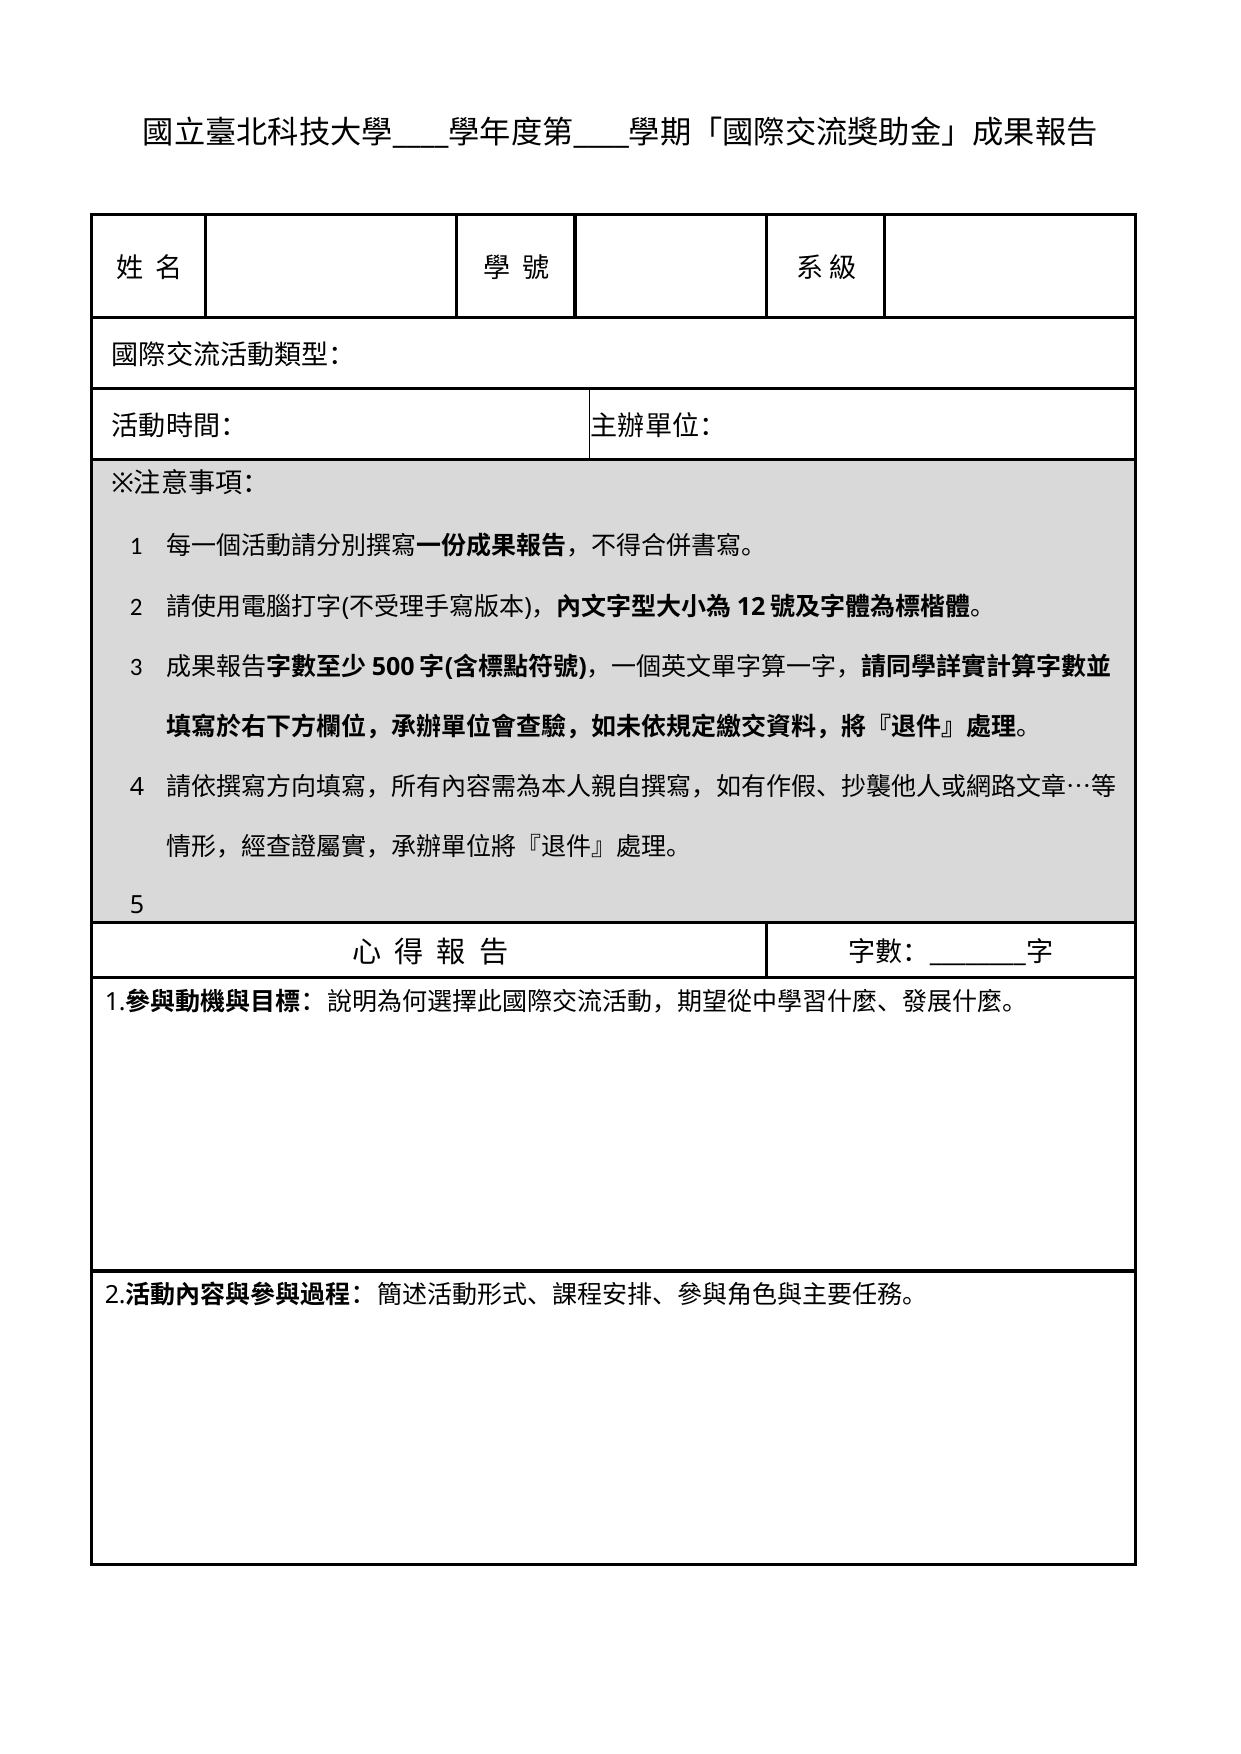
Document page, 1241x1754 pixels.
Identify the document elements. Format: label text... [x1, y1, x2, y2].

table_cell 心 得 報 告 [93, 924, 765, 976]
table_header [886, 216, 1134, 316]
table_header 系 級 [768, 216, 883, 316]
table_cell 主辦單位： [590, 390, 1134, 457]
table_cell 活動時間： [93, 390, 589, 457]
table_cell 國際交流活動類型： [93, 319, 1134, 387]
table_header 姓 名 [93, 216, 204, 316]
table_header 學 號 [458, 216, 573, 316]
table_cell ※注意事項： 每一個活動請分別撰寫一份成果報告，不得合併書寫。 請使用電腦打字(不受理手寫版本)，內文字型大小為12號及字體為標楷體。 成果報告字數至少500字(含標點符號)，一個英文單字算一字，請同學詳實計算字數並填寫於右下方欄位，承辦單位會查驗，如未依規定繳交資料，將『退件』處理。 請依撰寫方向填寫，所有內容需為本人親自撰寫，如有作假、抄襲他人或網路文章…等情形，經查證屬實，承辦單位將『退件』處理。 [93, 461, 1134, 921]
table_header [207, 216, 455, 316]
table_cell 1.參與動機與目標：說明為何選擇此國際交流活動，期望從中學習什麼、發展什麼。 [93, 979, 1134, 1269]
table_header [577, 216, 765, 316]
table_cell 字數：________字 [768, 924, 1134, 976]
table_cell 2.活動內容與參與過程：簡述活動形式、課程安排、參與角色與主要任務。 [93, 1273, 1134, 1563]
text 國立臺北科技大學____學年度第____學期「國際交流獎助金」成果報告 [89, 107, 1152, 153]
